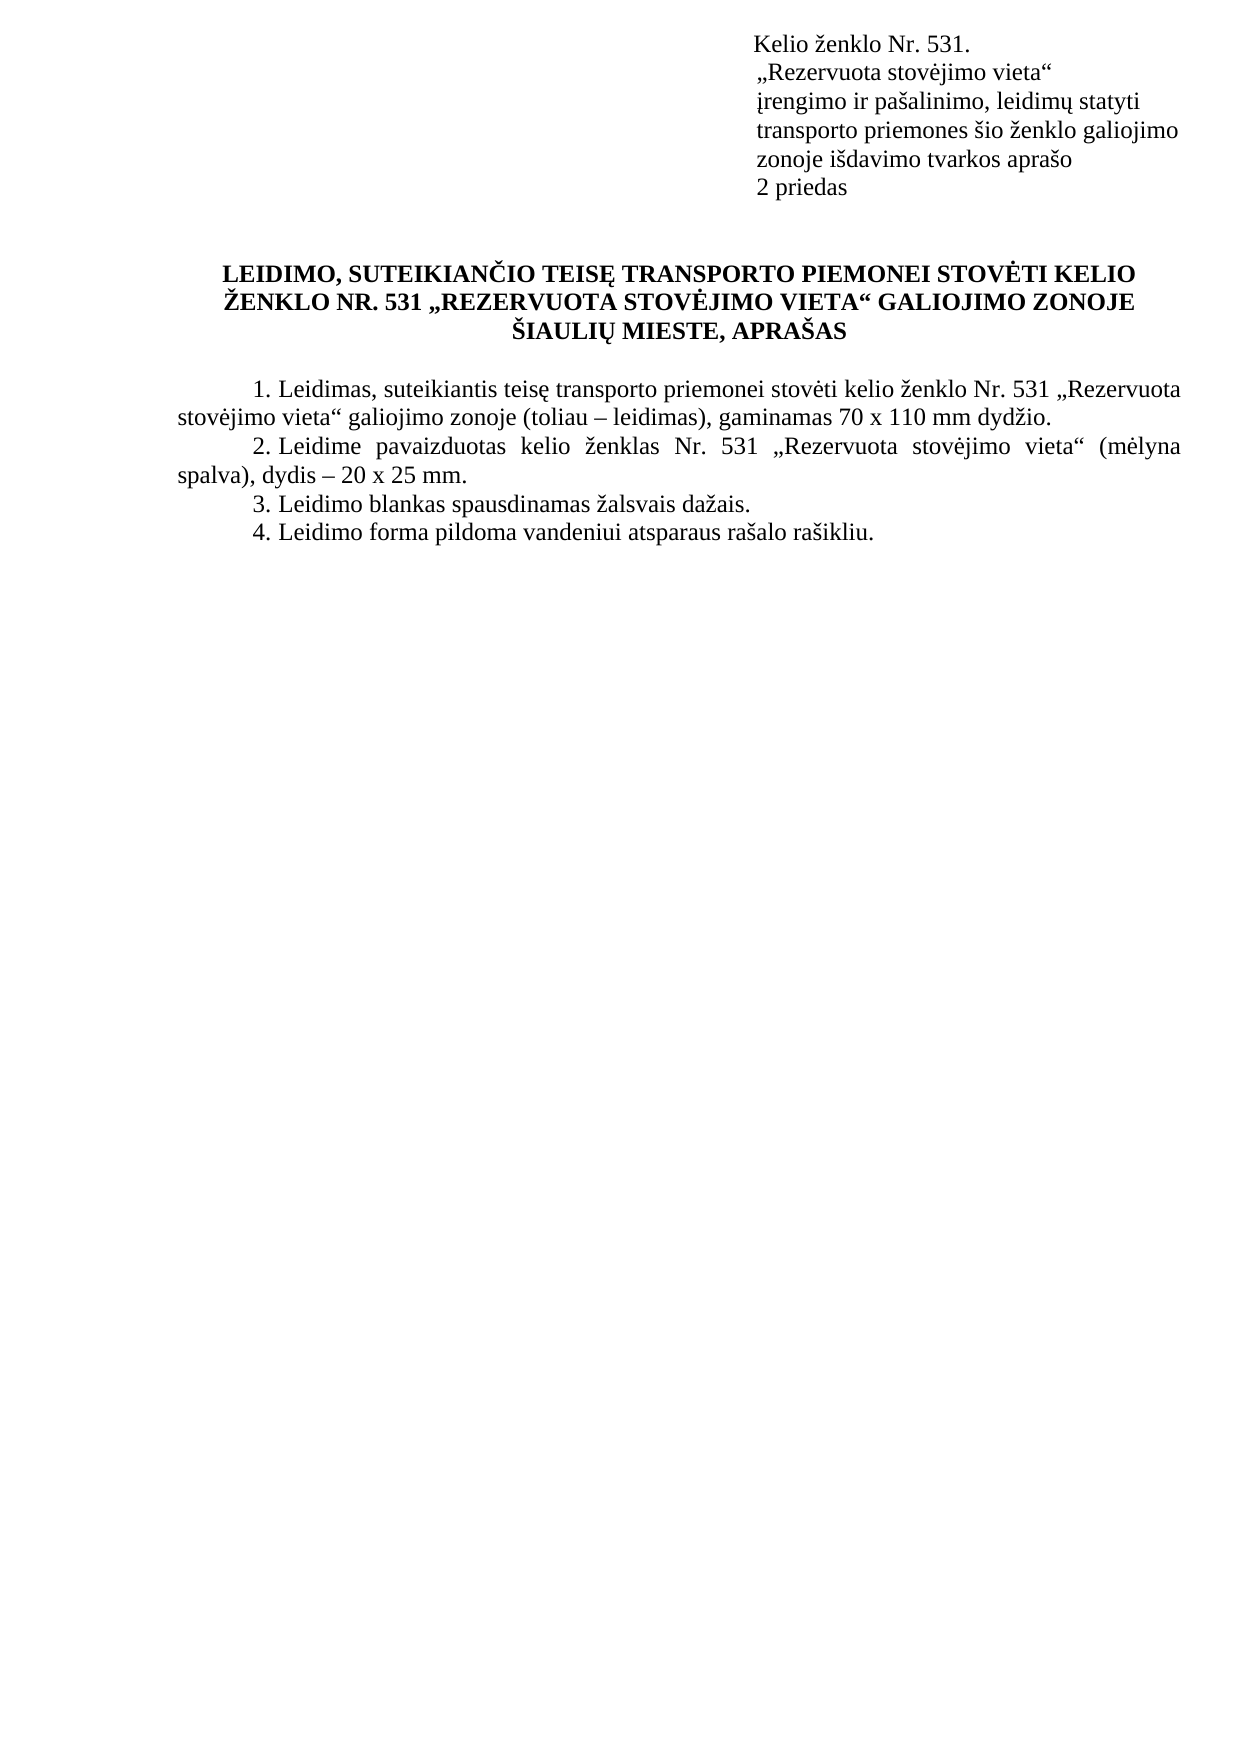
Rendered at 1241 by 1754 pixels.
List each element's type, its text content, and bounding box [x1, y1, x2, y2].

text 1. Leidimas, suteikiantis teisę transporto priemonei stovėti kelio ženklo Nr. 531 „Rezervuota stovėjimo vieta“ galiojimo zonoje (toliau – leidimas), gaminamas 70 x 110 mm dydžio. [177, 374, 1181, 431]
text ŠIAULIŲ MIESTE, APRAŠAS [177, 316, 1181, 345]
text LEIDIMO, SUTEIKIANČIO TEISĘ TRANSPORTO PIEMONEI STOVĖTI KELIO ŽENKLO NR. 531 „REZERVUOTA STOVĖJIMO VIETA“ GALIOJIMO ZONOJE [177, 259, 1181, 316]
text 2 priedas [756, 172, 1181, 201]
text 3. Leidimo blankas spausdinamas žalsvais dažais. [177, 489, 1181, 517]
text įrengimo ir pašalinimo, leidimų statyti [756, 86, 1181, 115]
text transporto priemones šio ženklo galiojimo [756, 115, 1181, 144]
text zonoje išdavimo tvarkos aprašo [756, 144, 1181, 172]
text 2. Leidime pavaizduotas kelio ženklas Nr. 531 „Rezervuota stovėjimo vieta“ (mėlyna spalva), dydis – 20 x 25 mm. [177, 431, 1181, 489]
text „Rezervuota stovėjimo vieta“ [756, 57, 1181, 86]
text Kelio ženklo Nr. 531. [753, 29, 1181, 57]
text 4. Leidimo forma pildoma vandeniui atsparaus rašalo rašikliu. [177, 517, 1181, 546]
